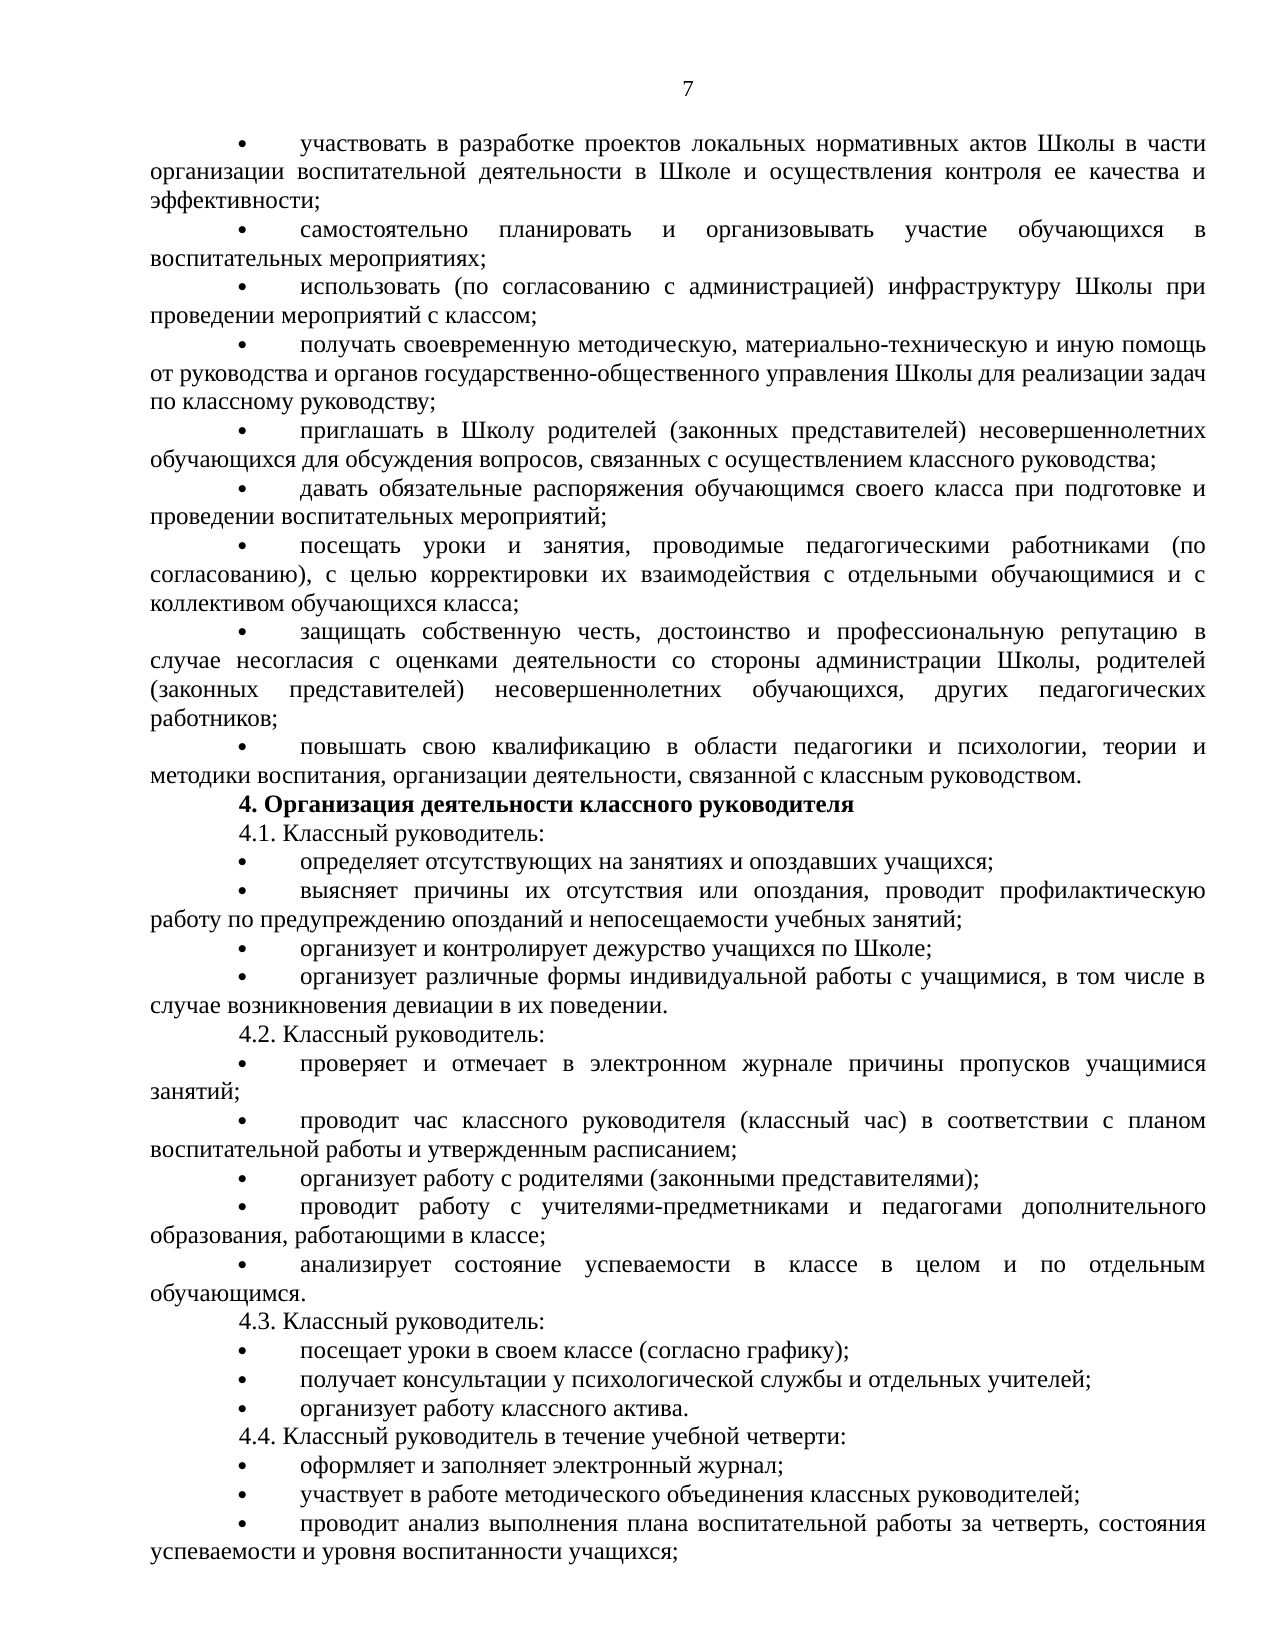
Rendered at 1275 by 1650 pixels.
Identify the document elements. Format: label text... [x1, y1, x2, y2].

list организует различные формы индивидуальной работы с учащимися, в том числе в случае возникновения девиации в их поведении. [150, 961, 1207, 1019]
text 4.1. Классный руководитель: [150, 818, 1226, 846]
list использовать (по согласованию с администрацией) инфраструктуру Школы при проведении мероприятий с классом; [150, 271, 1207, 329]
list приглашать в Школу родителей (законных представителей) несовершеннолетних обучающихся для обсуждения вопросов, связанных с осуществлением классного руководства; [150, 415, 1207, 473]
list давать обязательные распоряжения обучающимся своего класса при подготовке и проведении воспитательных мероприятий; [150, 473, 1207, 530]
list проводит час классного руководителя (классный час) в соответствии с планом воспитательной работы и утвержденным расписанием; [150, 1105, 1207, 1163]
list организует и контролирует дежурство учащихся по Школе; [150, 933, 1207, 961]
list защищать собственную честь, достоинство и профессиональную репутацию в случае несогласия с оценками деятельности со стороны администрации Школы, родителей (законных представителей) несовершеннолетних обучающихся, других педагогических работников; [150, 616, 1207, 731]
text 4.2. Классный руководитель: [150, 1019, 1226, 1048]
list проверяет и отмечает в электронном журнале причины пропусков учащимися занятий; [150, 1048, 1207, 1105]
list организует работу с родителями (законными представителями); [150, 1163, 1207, 1191]
list оформляет и заполняет электронный журнал; [150, 1450, 1207, 1479]
list получает консультации у психологической службы и отдельных учителей; [150, 1364, 1207, 1393]
list организует работу классного актива. [150, 1393, 1207, 1421]
list анализирует состояние успеваемости в классе в целом и по отдельным обучающимся. [150, 1249, 1207, 1306]
list повышать свою квалификацию в области педагогики и психологии, теории и методики воспитания, организации деятельности, связанной с классным руководством. [150, 731, 1207, 789]
list получать своевременную методическую, материально-техническую и иную помощь от руководства и органов государственно-общественного управления Школы для реализации задач по классному руководству; [150, 329, 1207, 415]
list участвовать в разработке проектов локальных нормативных актов Школы в части организации воспитательной деятельности в Школе и осуществления контроля ее качества и эффективности; [150, 128, 1207, 214]
text 4.4. Классный руководитель в течение учебной четверти: [150, 1421, 1226, 1450]
text 4. Организация деятельности классного руководителя [150, 789, 1226, 818]
list проводит анализ выполнения плана воспитательной работы за четверть, состояния успеваемости и уровня воспитанности учащихся; [150, 1508, 1207, 1565]
list участвует в работе методического объединения классных руководителей; [150, 1479, 1207, 1508]
list выясняет причины их отсутствия или опоздания, проводит профилактическую работу по предупреждению опозданий и непосещаемости учебных занятий; [150, 875, 1207, 933]
list посещает уроки в своем классе (согласно графику); [150, 1335, 1207, 1364]
list проводит работу с учителями-предметниками и педагогами дополнительного образования, работающими в классе; [150, 1191, 1207, 1249]
list самостоятельно планировать и организовывать участие обучающихся в воспитательных мероприятиях; [150, 214, 1207, 271]
text 4.3. Классный руководитель: [150, 1306, 1226, 1335]
list посещать уроки и занятия, проводимые педагогическими работниками (по согласованию), с целью корректировки их взаимодействия с отдельными обучающимися и с коллективом обучающихся класса; [150, 530, 1207, 616]
list определяет отсутствующих на занятиях и опоздавших учащихся; [150, 846, 1207, 875]
